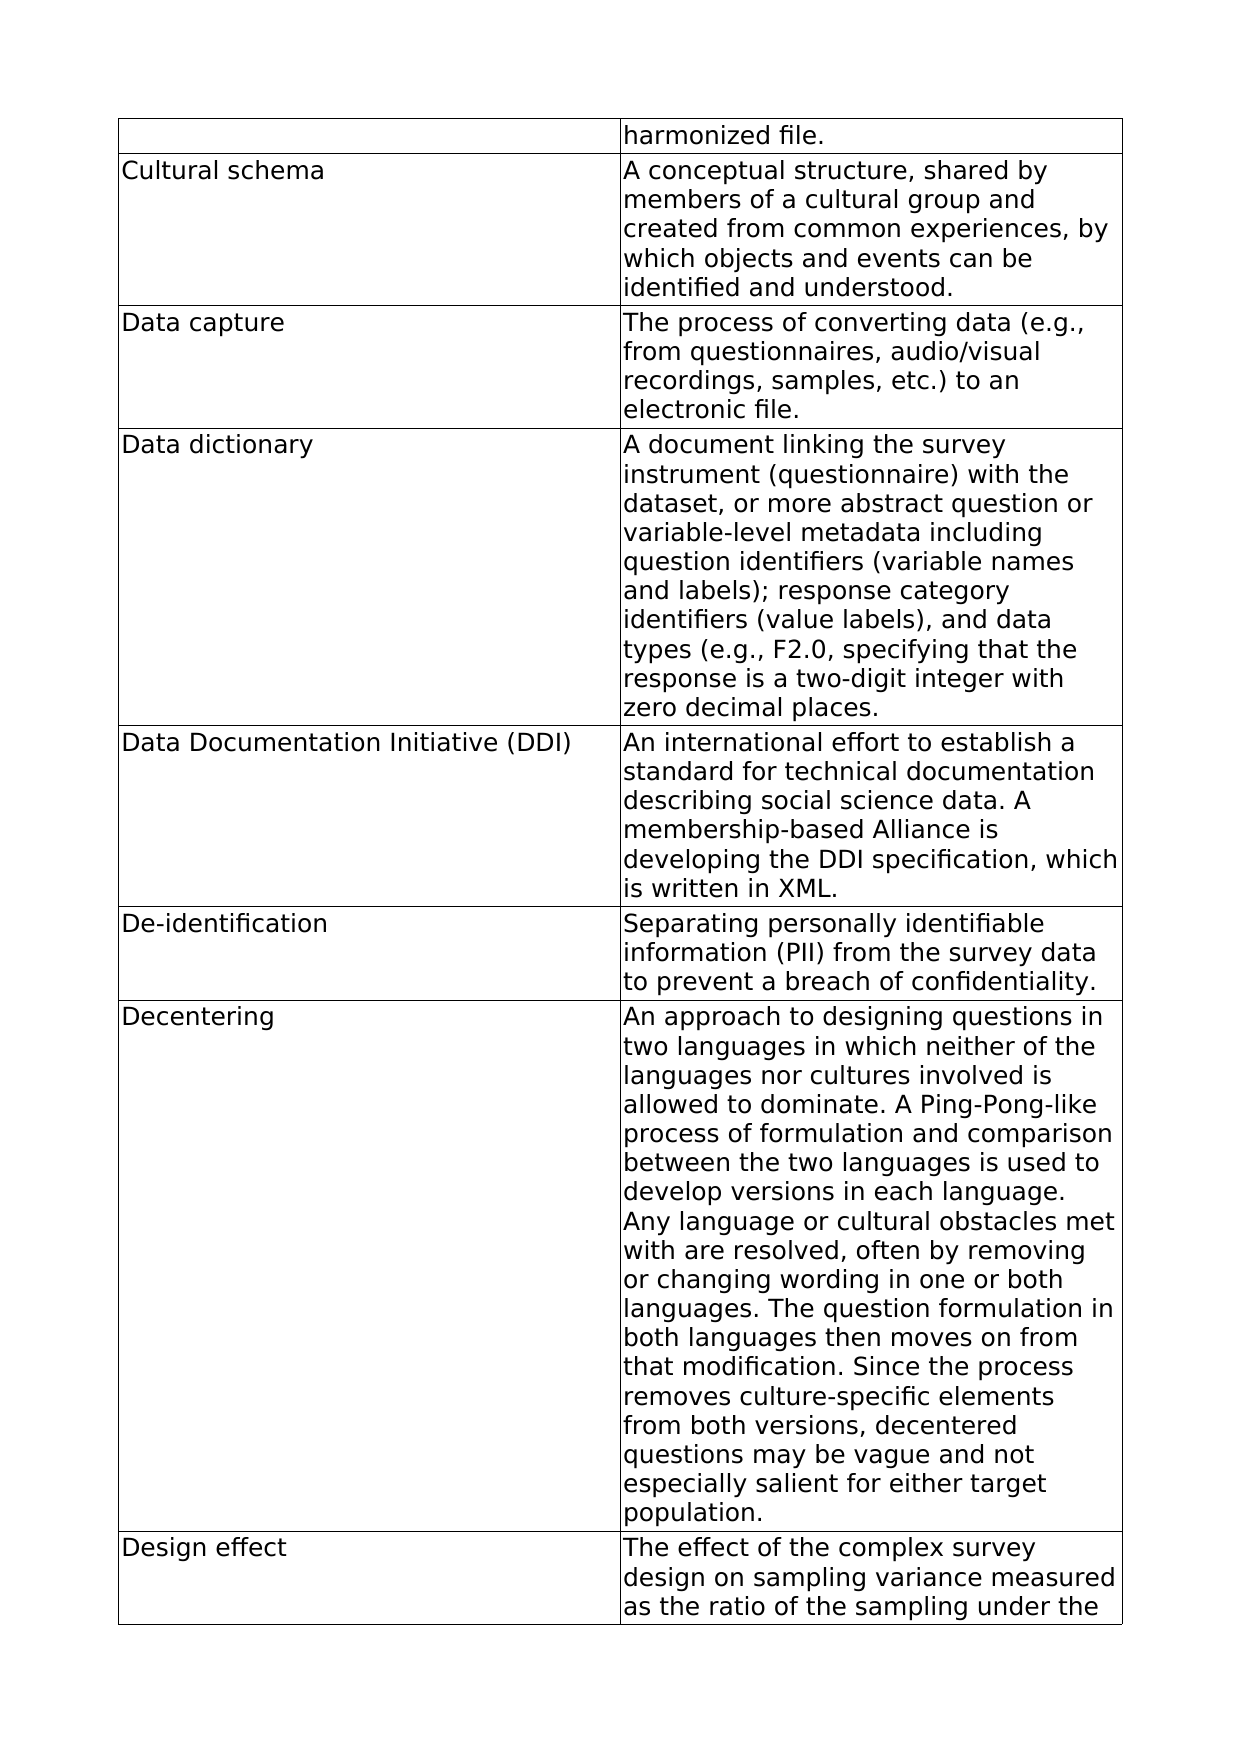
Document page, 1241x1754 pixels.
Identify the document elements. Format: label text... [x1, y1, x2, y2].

table_cell Cultural schema [119, 154, 620, 305]
table_cell A document linking the survey instrument (questionnaire) with the dataset, or more abstract question or variable-level metadata including question identifiers (variable names and labels); response category identifiers (value labels), and data types (e.g., F2.0, specifying that the response is a two-digit integer with zero decimal places. [621, 429, 1122, 725]
table_cell Data Documentation Initiative (DDI) [119, 726, 620, 906]
table_cell An approach to designing questions in two languages in which neither of the languages nor cultures involved is allowed to dominate. A Ping-Pong-like process of formulation and comparison between the two languages is used to develop versions in each language. Any language or cultural obstacles met with are resolved, often by removing or changing wording in one or both languages. The question formulation in both languages then moves on from that modification. Since the process removes culture-specific elements from both versions, decentered questions may be vague and not especially salient for either target population. [621, 1001, 1122, 1531]
table_cell A conceptual structure, shared by members of a cultural group and created from common experiences, by which objects and events can be identified and understood. [621, 154, 1122, 305]
table_cell Separating personally identifiable information (PII) from the survey data to prevent a breach of confidentiality. [621, 907, 1122, 999]
table_cell The effect of the complex survey design on sampling variance measured as the ratio of the sampling under the [621, 1532, 1122, 1624]
table_cell Data dictionary [119, 429, 620, 725]
table_cell Decentering [119, 1001, 620, 1531]
table_cell Data capture [119, 306, 620, 428]
table_cell The process of converting data (e.g., from questionnaires, audio/visual recordings, samples, etc.) to an electronic file. [621, 306, 1122, 428]
table_cell An international effort to establish a standard for technical documentation describing social science data. A membership-based Alliance is developing the DDI specification, which is written in XML. [621, 726, 1122, 906]
table_cell [119, 119, 620, 153]
table_cell Design effect [119, 1532, 620, 1624]
table_cell De-identification [119, 907, 620, 999]
table_cell harmonized file. [621, 119, 1122, 153]
